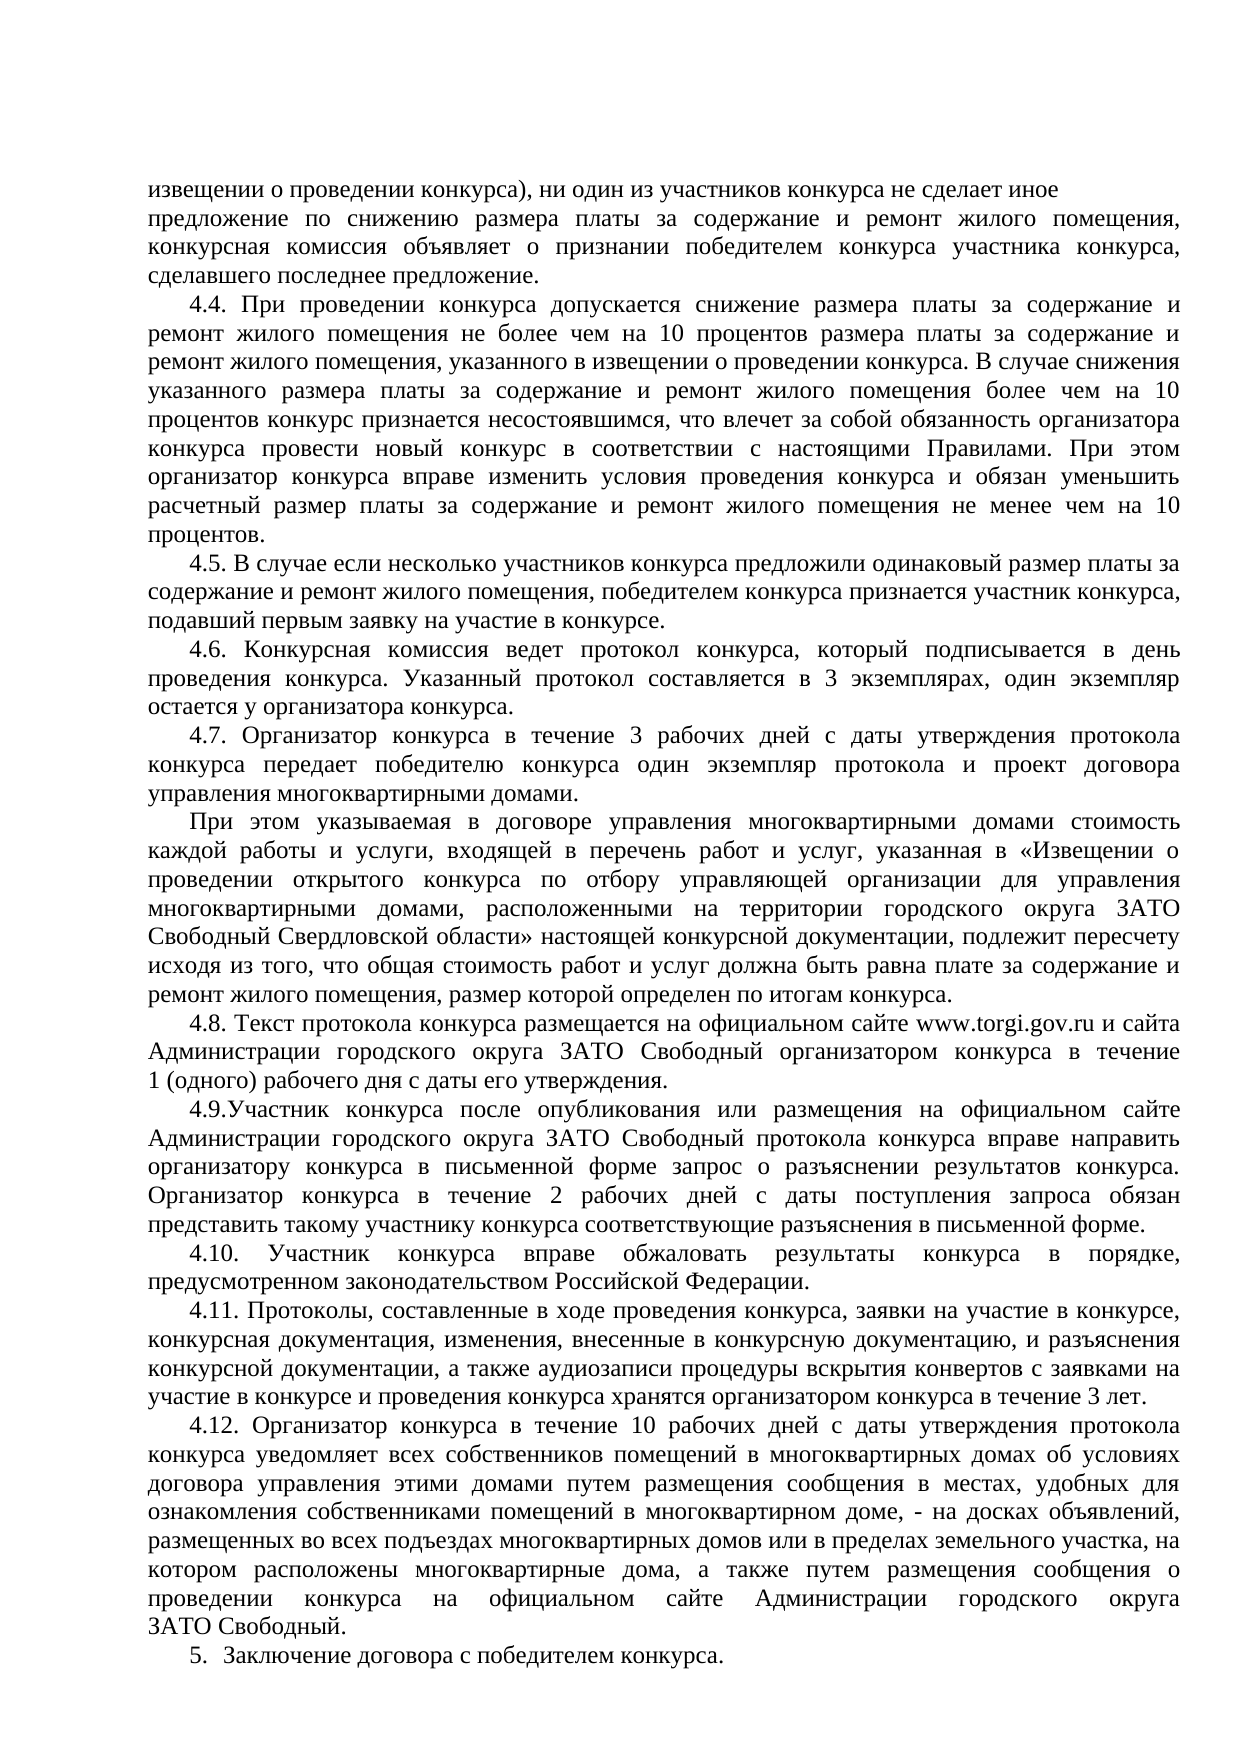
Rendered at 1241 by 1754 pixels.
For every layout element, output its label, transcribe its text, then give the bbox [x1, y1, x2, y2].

text предложение по снижению размера платы за содержание и ремонт жилого помещения, конкурсная комиссия объявляет о признании победителем конкурса участника конкурса, сделавшего последнее предложение. [148, 203, 1181, 289]
text 4.8. Текст протокола конкурса размещается на официальном сайте www.torgi.gov.ru и сайта Администрации городского округа ЗАТО Свободный организатором конкурса в течение 1 (одного) рабочего дня с даты его утверждения. [148, 1008, 1181, 1094]
text 5. Заключение договора с победителем конкурса. [148, 1640, 1181, 1669]
text 4.10. Участник конкурса вправе обжаловать результаты конкурса в порядке, предусмотренном законодательством Российской Федерации. [148, 1238, 1181, 1295]
text 4.6. Конкурсная комиссия ведет протокол конкурса, который подписывается в день проведения конкурса. Указанный протокол составляется в 3 экземплярах, один экземпляр остается у организатора конкурса. [148, 634, 1181, 720]
text При этом указываемая в договоре управления многоквартирными домами стоимость каждой работы и услуги, входящей в перечень работ и услуг, указанная в «Извещении о проведении открытого конкурса по отбору управляющей организации для управления многоквартирными домами, расположенными на территории городского округа ЗАТО Свободный Свердловской области» настоящей конкурсной документации, подлежит пересчету исходя из того, что общая стоимость работ и услуг должна быть равна плате за содержание и ремонт жилого помещения, размер которой определен по итогам конкурса. [148, 806, 1181, 1008]
text 4.7. Организатор конкурса в течение 3 рабочих дней с даты утверждения протокола конкурса передает победителю конкурса один экземпляр протокола и проект договора управления многоквартирными домами. [148, 720, 1181, 806]
text 4.5. В случае если несколько участников конкурса предложили одинаковый размер платы за содержание и ремонт жилого помещения, победителем конкурса признается участник конкурса, подавший первым заявку на участие в конкурсе. [148, 548, 1181, 634]
text извещении о проведении конкурса), ни один из участников конкурса не сделает иное [148, 174, 1181, 203]
text 4.12. Организатор конкурса в течение 10 рабочих дней с даты утверждения протокола конкурса уведомляет всех собственников помещений в многоквартирных домах об условиях договора управления этими домами путем размещения сообщения в местах, удобных для ознакомления собственниками помещений в многоквартирном доме, - на досках объявлений, размещенных во всех подъездах многоквартирных домов или в пределах земельного участка, на котором расположены многоквартирные дома, а также путем размещения сообщения о проведении конкурса на официальном сайте Администрации городского округа ЗАТО Свободный. [148, 1410, 1181, 1640]
text 4.9.Участник конкурса после опубликования или размещения на официальном сайте Администрации городского округа ЗАТО Свободный протокола конкурса вправе направить организатору конкурса в письменной форме запрос о разъяснении результатов конкурса. Организатор конкурса в течение 2 рабочих дней с даты поступления запроса обязан представить такому участнику конкурса соответствующие разъяснения в письменной форме. [148, 1094, 1181, 1238]
text 4.11. Протоколы, составленные в ходе проведения конкурса, заявки на участие в конкурсе, конкурсная документация, изменения, внесенные в конкурсную документацию, и разъяснения конкурсной документации, а также аудиозаписи процедуры вскрытия конвертов с заявками на участие в конкурсе и проведения конкурса хранятся организатором конкурса в течение 3 лет. [148, 1295, 1181, 1410]
text 4.4. При проведении конкурса допускается снижение размера платы за содержание и ремонт жилого помещения не более чем на 10 процентов размера платы за содержание и ремонт жилого помещения, указанного в извещении о проведении конкурса. В случае снижения указанного размера платы за содержание и ремонт жилого помещения более чем на 10 процентов конкурс признается несостоявшимся, что влечет за собой обязанность организатора конкурса провести новый конкурс в соответствии с настоящими Правилами. При этом организатор конкурса вправе изменить условия проведения конкурса и обязан уменьшить расчетный размер платы за содержание и ремонт жилого помещения не менее чем на 10 процентов. [148, 289, 1181, 548]
